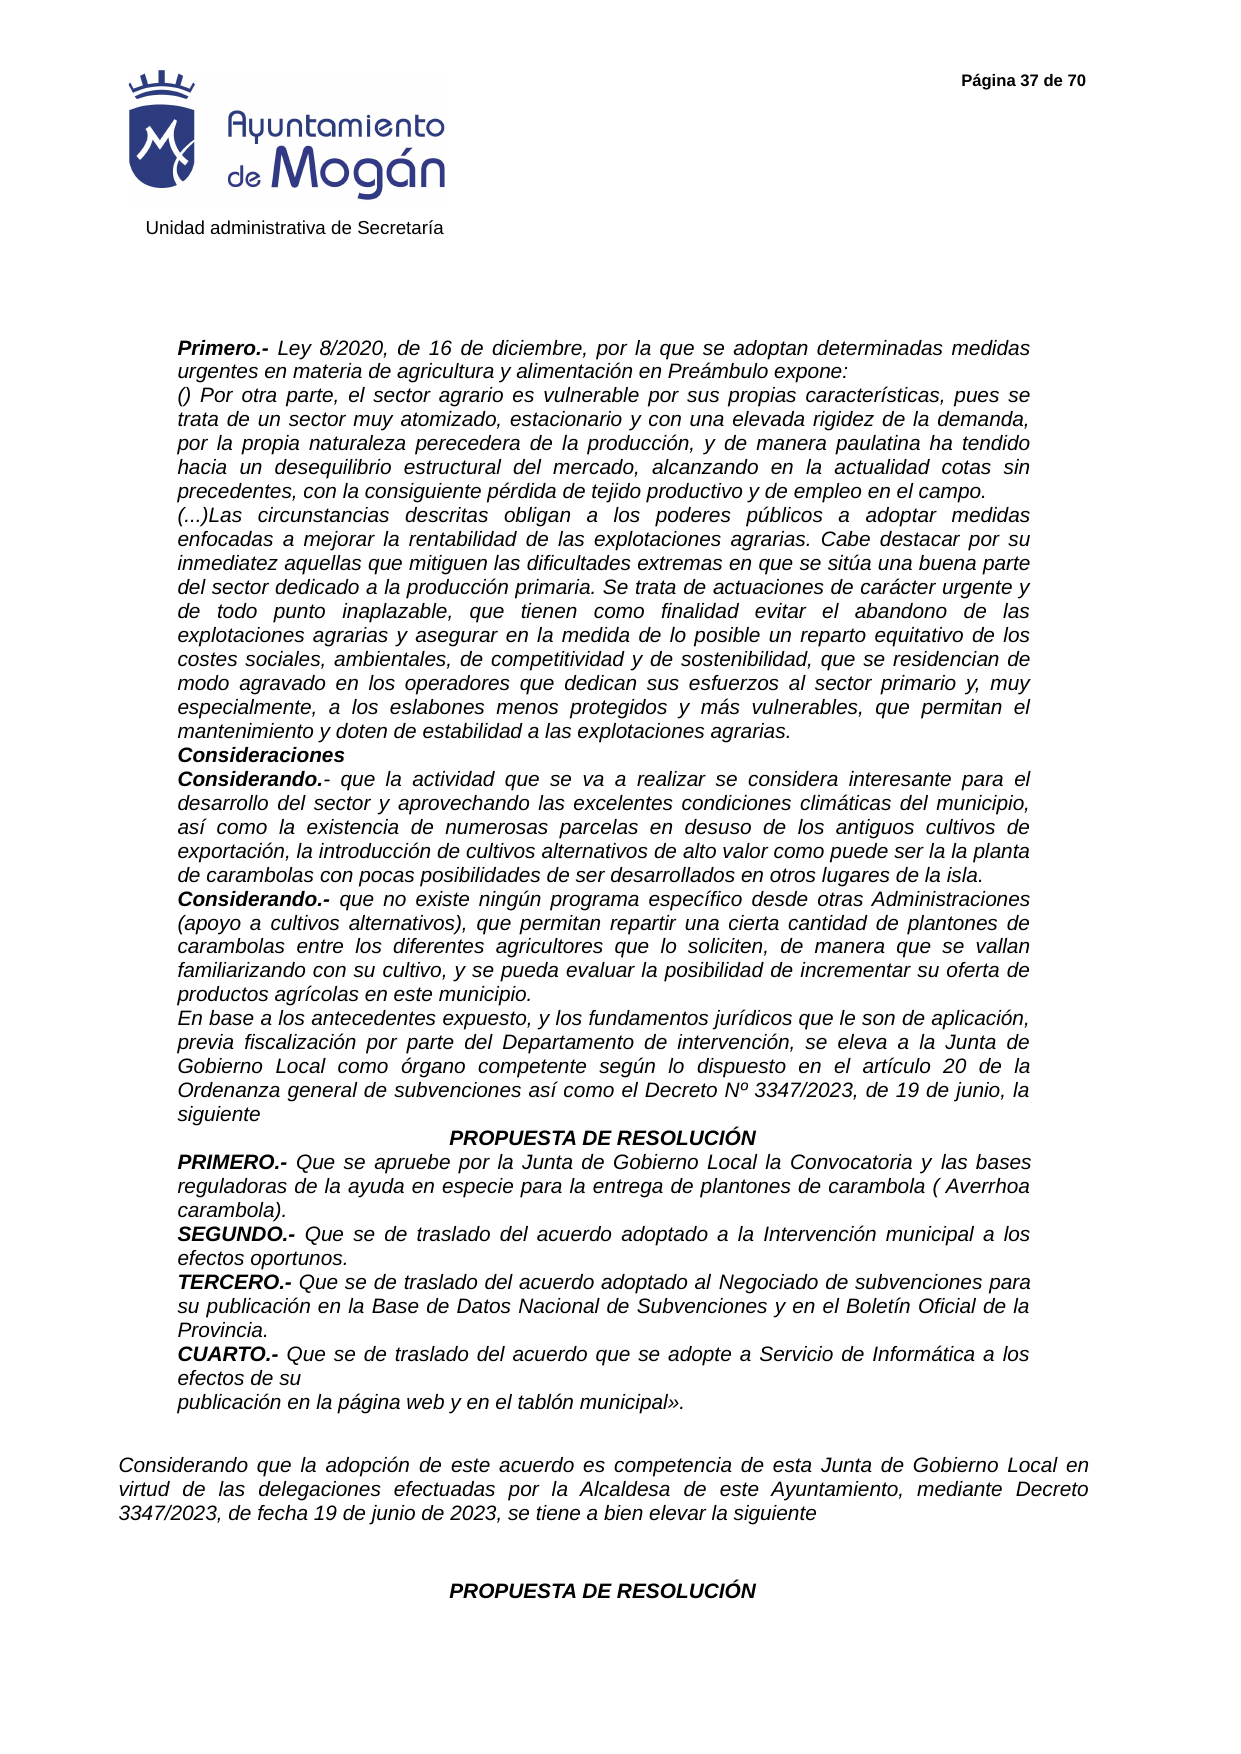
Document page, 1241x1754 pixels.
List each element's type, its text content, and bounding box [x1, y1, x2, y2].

text () Por otra parte, el sector agrario es vulnerable por sus propias características, pues se trata de un sector muy atomizado, estacionario y con una elevada rigidez de la demanda, por la propia naturaleza perecedera de la producción, y de manera paulatina ha tendido hacia un desequilibrio estructural del mercado, alcanzando en la actualidad cotas sin precedentes, con la consiguiente pérdida de tejido productivo y de empleo en el campo. [177, 383, 1033, 503]
text SEGUNDO.- Que se de traslado del acuerdo adoptado a la Intervención municipal a los efectos oportunos. [177, 1222, 1033, 1270]
text TERCERO.- Que se de traslado del acuerdo adoptado al Negociado de subvenciones para su publicación en la Base de Datos Nacional de Subvenciones y en el Boletín Oficial de la Provincia. [177, 1270, 1033, 1342]
text Primero.- Ley 8/2020, de 16 de diciembre, por la que se adoptan determinadas medidas urgentes en materia de agricultura y alimentación en Preámbulo expone: [177, 335, 1033, 383]
text PRIMERO.- Que se apruebe por la Junta de Gobierno Local la Convocatoria y las bases reguladoras de la ayuda en especie para la entrega de plantones de carambola ( Averrhoa carambola). [177, 1150, 1033, 1222]
text En base a los antecedentes expuesto, y los fundamentos jurídicos que le son de aplicación, previa fiscalización por parte del Departamento de intervención, se eleva a la Junta de Gobierno Local como órgano competente según lo dispuesto en el artículo 20 de la Ordenanza general de subvenciones así como el Decreto Nº 3347/2023, de 19 de junio, la siguiente [177, 1006, 1033, 1126]
text Consideraciones [177, 743, 1033, 767]
text PROPUESTA DE RESOLUCIÓN [118, 1579, 1092, 1603]
picture [128, 70, 445, 206]
text PROPUESTA DE RESOLUCIÓN [177, 1126, 1033, 1150]
text (...)Las circunstancias descritas obligan a los poderes públicos a adoptar medidas enfocadas a mejorar la rentabilidad de las explotaciones agrarias. Cabe destacar por su inmediatez aquellas que mitiguen las dificultades extremas en que se sitúa una buena parte del sector dedicado a la producción primaria. Se trata de actuaciones de carácter urgente y de todo punto inaplazable, que tienen como finalidad evitar el abandono de las explotaciones agrarias y asegurar en la medida de lo posible un reparto equitativo de los costes sociales, ambientales, de competitividad y de sostenibilidad, que se residencian de modo agravado en los operadores que dedican sus esfuerzos al sector primario y, muy especialmente, a los eslabones menos protegidos y más vulnerables, que permitan el mantenimiento y doten de estabilidad a las explotaciones agrarias. [177, 503, 1033, 743]
text publicación en la página web y en el tablón municipal». [177, 1389, 1033, 1413]
text CUARTO.- Que se de traslado del acuerdo que se adopte a Servicio de Informática a los efectos de su [177, 1342, 1033, 1389]
text Considerando.- que no existe ningún programa específico desde otras Administraciones (apoyo a cultivos alternativos), que permitan repartir una cierta cantidad de plantones de carambolas entre los diferentes agricultores que lo soliciten, de manera que se vallan familiarizando con su cultivo, y se pueda evaluar la posibilidad de incrementar su oferta de productos agrícolas en este municipio. [177, 886, 1033, 1006]
text Considerando que la adopción de este acuerdo es competencia de esta Junta de Gobierno Local en virtud de las delegaciones efectuadas por la Alcaldesa de este Ayuntamiento, mediante Decreto 3347/2023, de fecha 19 de junio de 2023, se tiene a bien elevar la siguiente [118, 1453, 1092, 1524]
text Considerando.- que la actividad que se va a realizar se considera interesante para el desarrollo del sector y aprovechando las excelentes condiciones climáticas del municipio, así como la existencia de numerosas parcelas en desuso de los antiguos cultivos de exportación, la introducción de cultivos alternativos de alto valor como puede ser la la planta de carambolas con pocas posibilidades de ser desarrollados en otros lugares de la isla. [177, 767, 1033, 886]
